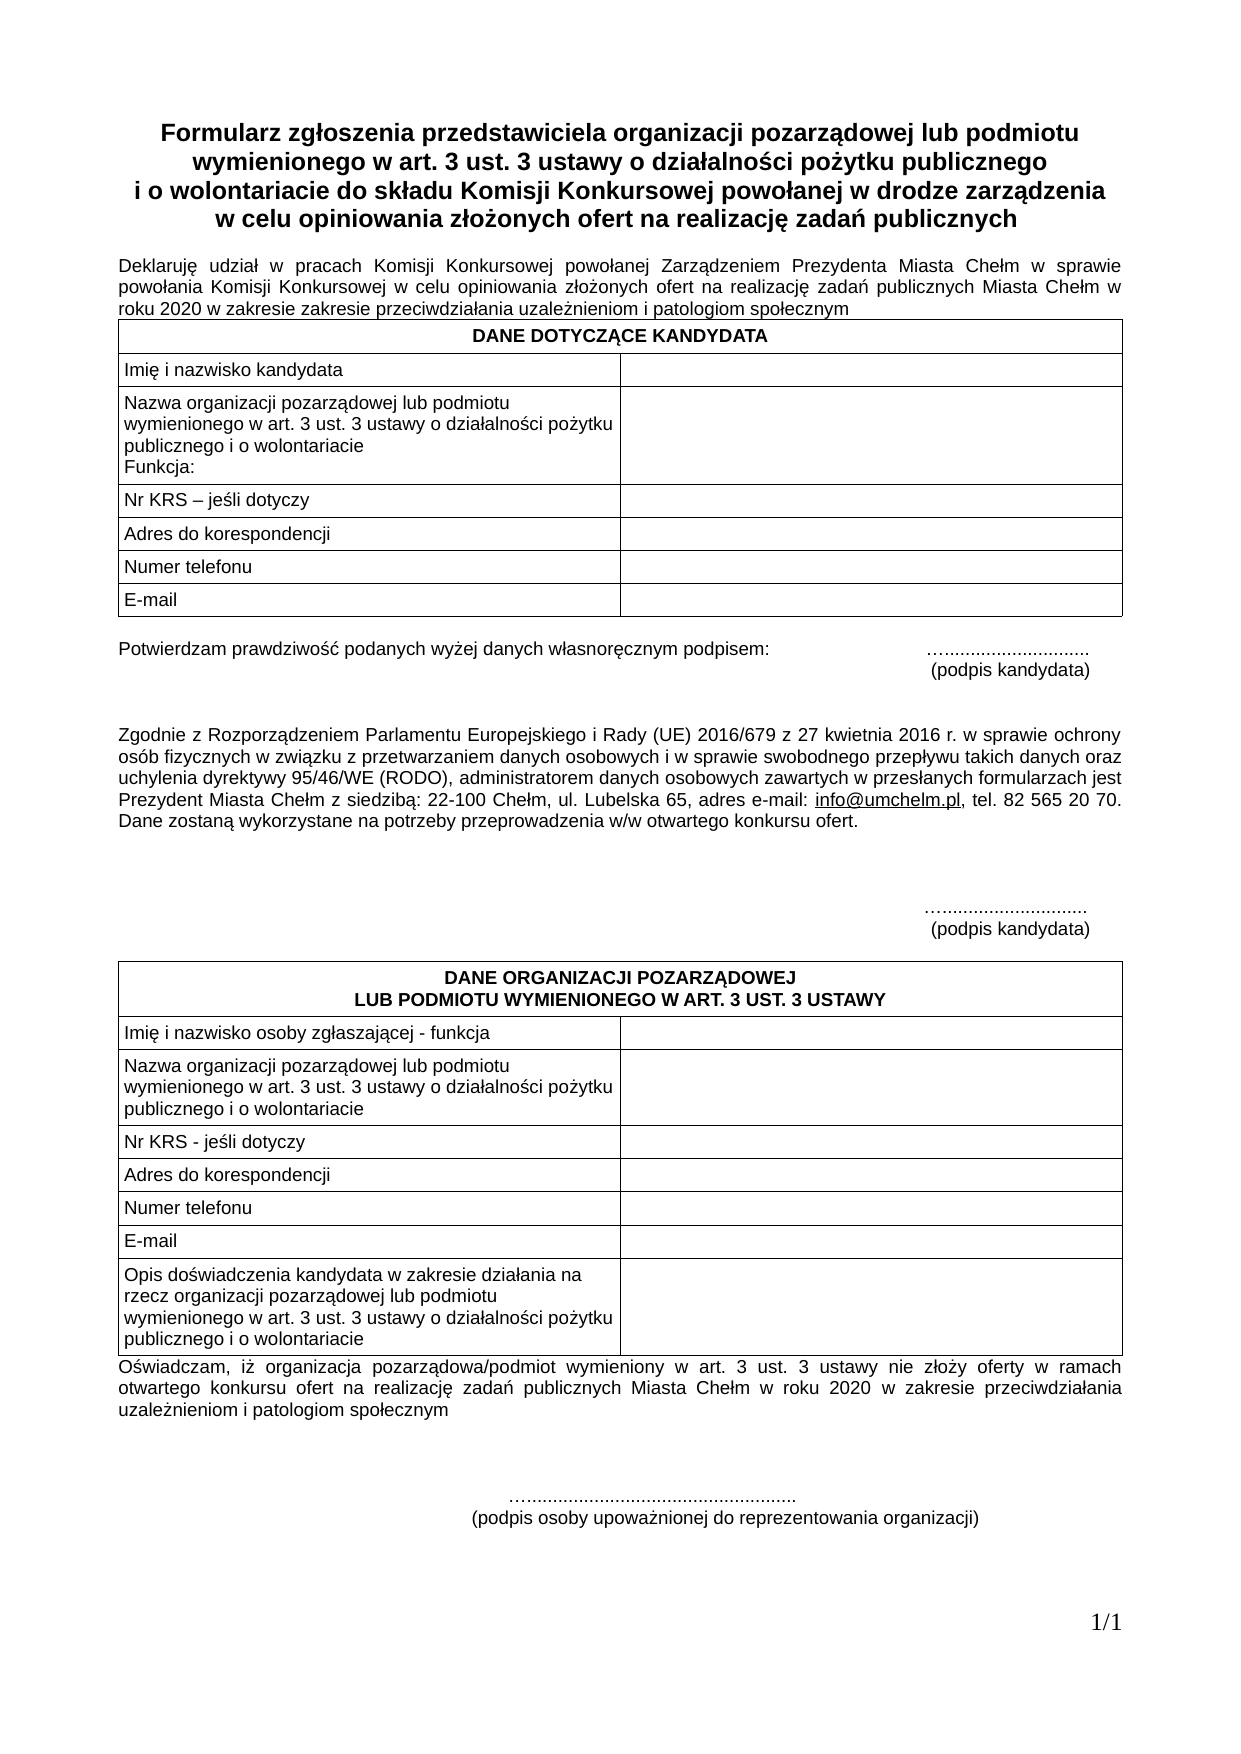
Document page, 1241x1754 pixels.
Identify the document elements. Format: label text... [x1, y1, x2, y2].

text Zgodnie z Rozporządzeniem Parlamentu Europejskiego i Rady (UE) 2016/679 z 27 kwietnia 2016 r. w sprawie ochrony osób fizycznych w związku z przetwarzaniem danych osobowych i w sprawie swobodnego przepływu takich danych oraz uchylenia dyrektywy 95/46/WE (RODO), administratorem danych osobowych zawartych w przesłanych formularzach jest Prezydent Miasta Chełm z siedzibą: 22-100 Chełm, ul. Lubelska 65, adres e-mail: info@umchelm.pl, tel. 82 565 20 70. Dane zostaną wykorzystane na potrzeby przeprowadzenia w/w otwartego konkursu ofert. [118, 724, 1122, 832]
table_cell [621, 518, 1122, 550]
table_cell Nazwa organizacji pozarządowej lub podmiotu wymienionego w art. 3 ust. 3 ustawy o działalności pożytku publicznego i o wolontariacie Funkcja: [119, 387, 620, 483]
table_cell [621, 1159, 1122, 1191]
table_cell [621, 1192, 1122, 1224]
table_cell Nr KRS – jeśli dotyczy [119, 485, 620, 517]
table_cell Imię i nazwisko osoby zgłaszającej - funkcja [119, 1017, 620, 1049]
table_cell Adres do korespondencji [119, 1159, 620, 1191]
text (podpis kandydata) [118, 918, 1122, 939]
table_cell [621, 387, 1122, 483]
table_cell [621, 1126, 1122, 1158]
table_cell Imię i nazwisko kandydata [119, 354, 620, 386]
text (podpis osoby upoważnionej do reprezentowania organizacji) [118, 1506, 1122, 1528]
text Oświadczam, iż organizacja pozarządowa/podmiot wymieniony w art. 3 ust. 3 ustawy nie złoży oferty w ramach otwartego konkursu ofert na realizację zadań publicznych Miasta Chełm w roku 2020 w zakresie przeciwdziałania uzależnieniom i patologiom społecznym [118, 1356, 1122, 1420]
text Formularz zgłoszenia przedstawiciela organizacji pozarządowej lub podmiotu wymienionego w art. 3 ust. 3 ustawy o działalności pożytku publicznego i o wolontariacie do składu Komisji Konkursowej powołanej w drodze zarządzenia w celu opiniowania złożonych ofert na realizację zadań publicznych [118, 118, 1122, 233]
table_header DANE ORGANIZACJI POZARZĄDOWEJ LUB PODMIOTU WYMIENIONEGO W ART. 3 UST. 3 USTAWY [119, 962, 1122, 1016]
table_cell [621, 584, 1122, 616]
table_cell [621, 1259, 1122, 1355]
table_cell [621, 1050, 1122, 1125]
table_cell [621, 1226, 1122, 1258]
table_cell [621, 485, 1122, 517]
text Deklaruję udział w pracach Komisji Konkursowej powołanej Zarządzeniem Prezydenta Miasta Chełm w sprawie powołania Komisji Konkursowej w celu opiniowania złożonych ofert na realizację zadań publicznych Miasta Chełm w roku 2020 w zakresie zakresie przeciwdziałania uzależnieniom i patologiom społecznym [118, 255, 1122, 319]
table_cell Opis doświadczenia kandydata w zakresie działania na rzecz organizacji pozarządowej lub podmiotu wymienionego w art. 3 ust. 3 ustawy o działalności pożytku publicznego i o wolontariacie [119, 1259, 620, 1355]
table_header DANE DOTYCZĄCE KANDYDATA [119, 320, 1122, 352]
text …............................ [118, 896, 1122, 918]
table_cell Numer telefonu [119, 1192, 620, 1224]
table_cell Nr KRS - jeśli dotyczy [119, 1126, 620, 1158]
text Potwierdzam prawdziwość podanych wyżej danych własnoręcznym podpisem: …............................ [118, 638, 1122, 659]
table_cell [621, 354, 1122, 386]
text ….................................................... [118, 1485, 1122, 1506]
table_cell Nazwa organizacji pozarządowej lub podmiotu wymienionego w art. 3 ust. 3 ustawy o działalności pożytku publicznego i o wolontariacie [119, 1050, 620, 1125]
table_cell E-mail [119, 1226, 620, 1258]
table_cell E-mail [119, 584, 620, 616]
table_cell Numer telefonu [119, 551, 620, 583]
table_cell Adres do korespondencji [119, 518, 620, 550]
table_cell [621, 551, 1122, 583]
table_cell [621, 1017, 1122, 1049]
text (podpis kandydata) [118, 659, 1122, 681]
